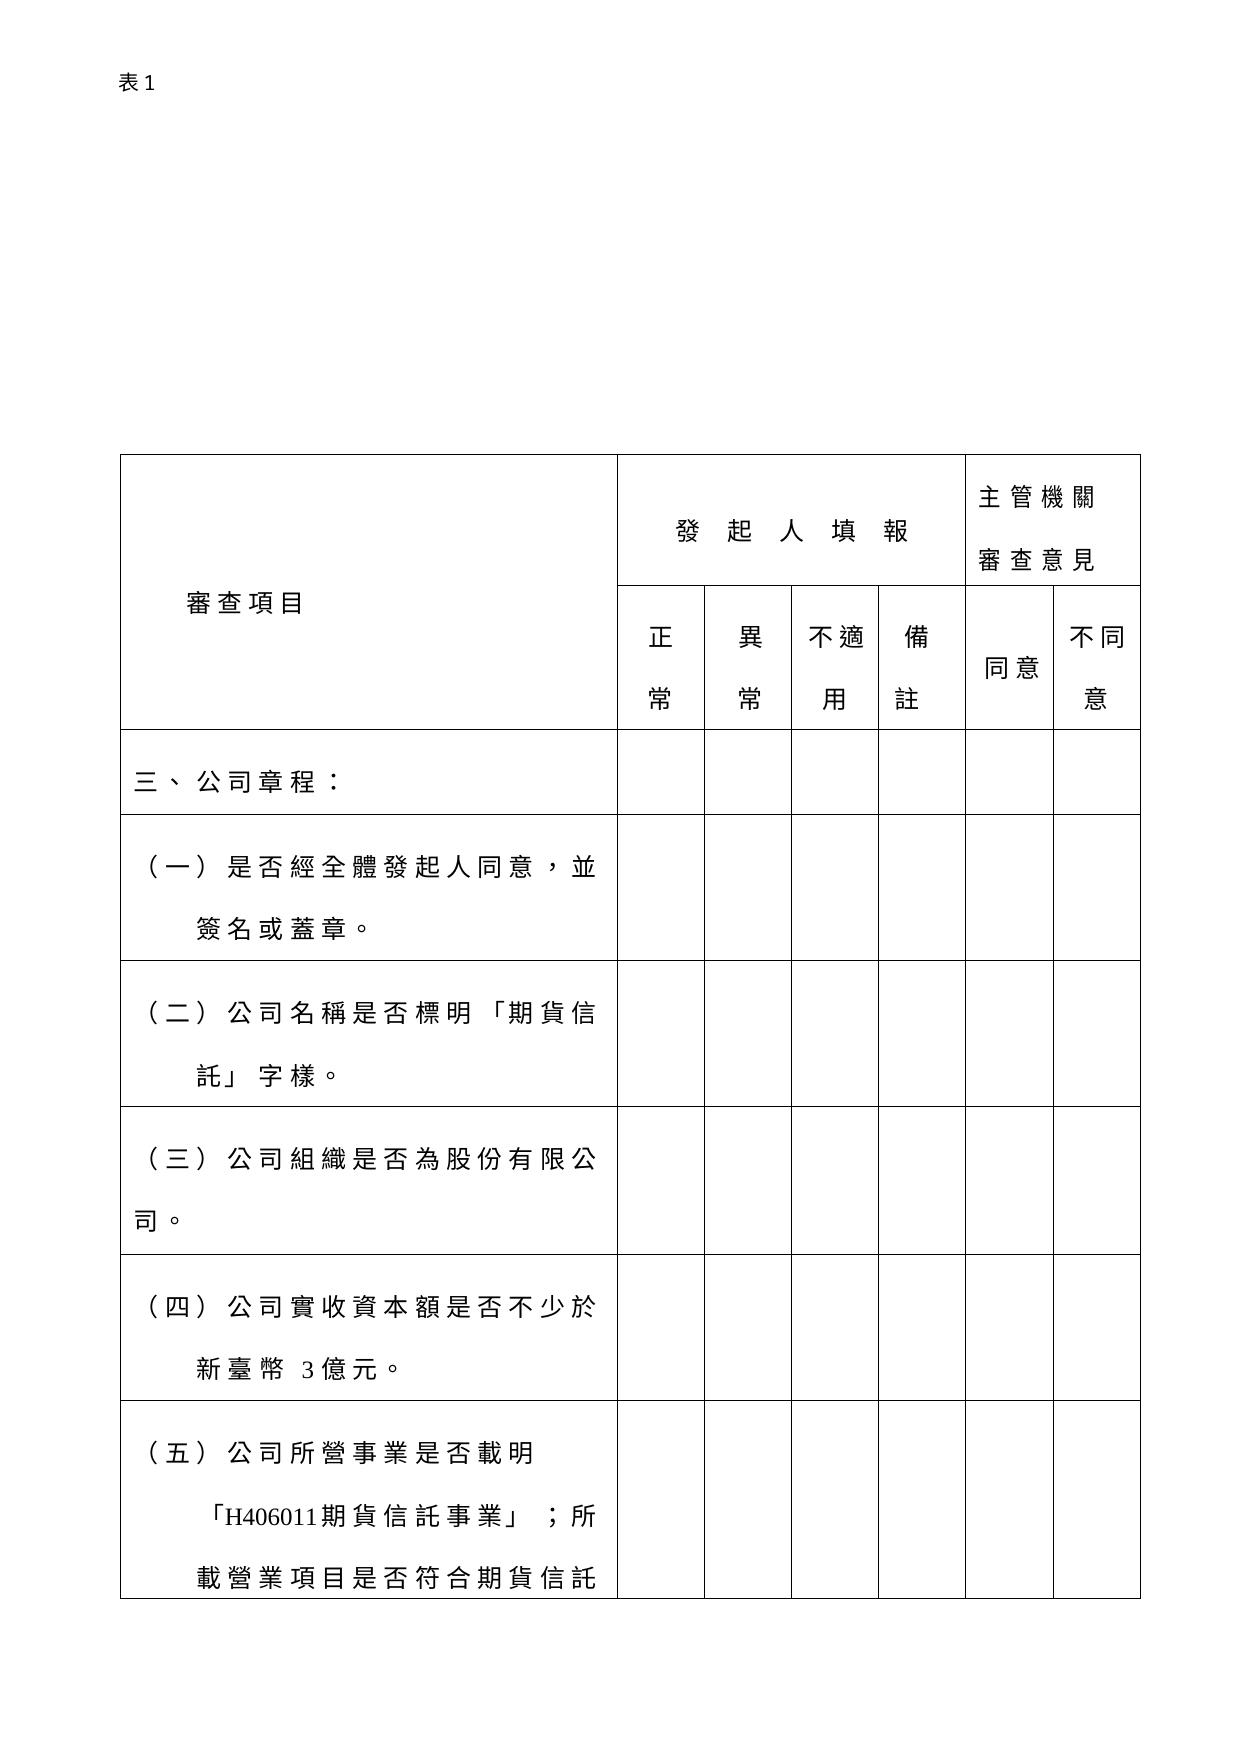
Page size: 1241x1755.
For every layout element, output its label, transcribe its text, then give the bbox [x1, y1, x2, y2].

table_cell 正 常 [618, 586, 704, 728]
table_cell [966, 1107, 1053, 1254]
table_cell 備 註 [879, 586, 965, 728]
table_cell （二）公司名稱是否標明「期貨信託」字樣。 [121, 961, 617, 1106]
table_header 審查項目 [121, 455, 617, 728]
table_cell [879, 1107, 965, 1254]
table_cell [705, 815, 791, 960]
table_cell （三）公司組織是否為股份有限公司。 [121, 1107, 617, 1254]
table_cell [705, 1107, 791, 1254]
table_cell [618, 1401, 704, 1597]
table_cell [1054, 1107, 1140, 1254]
table_cell [879, 1401, 965, 1597]
table_cell [966, 815, 1053, 960]
table_cell [879, 730, 965, 814]
table_cell [966, 961, 1053, 1106]
table_cell [618, 1255, 704, 1400]
table_header 主管機關 審查意見 [966, 455, 1140, 585]
table_cell [966, 1255, 1053, 1400]
table_cell [705, 1255, 791, 1400]
table_cell [792, 1401, 878, 1597]
table_cell [1054, 730, 1140, 814]
table_cell [1054, 1401, 1140, 1597]
table_cell [792, 961, 878, 1106]
table_cell 三、公司章程： [121, 730, 617, 814]
table_cell [618, 1107, 704, 1254]
table_cell （五）公司所營事業是否載明「H406011期貨信託事業」；所載營業項目是否符合期貨信託 [121, 1401, 617, 1597]
table_header 發 起 人 填 報 [618, 455, 965, 585]
table_cell [618, 815, 704, 960]
table_cell [792, 730, 878, 814]
table_cell [1054, 961, 1140, 1106]
table_cell [705, 961, 791, 1106]
table_cell （四）公司實收資本額是否不少於新臺幣3億元。 [121, 1255, 617, 1400]
table_cell [966, 730, 1053, 814]
table_cell 同意 [966, 586, 1053, 728]
table_cell [705, 1401, 791, 1597]
table_cell （一）是否經全體發起人同意，並簽名或蓋章。 [121, 815, 617, 960]
table_cell [792, 1107, 878, 1254]
table_cell [618, 961, 704, 1106]
table_cell [1054, 1255, 1140, 1400]
table_cell 不同意 [1054, 586, 1140, 728]
table_cell [1054, 815, 1140, 960]
table_cell [705, 730, 791, 814]
table_cell [966, 1401, 1053, 1597]
table_cell [879, 1255, 965, 1400]
table_cell [879, 815, 965, 960]
table_cell [879, 961, 965, 1106]
table_cell 異 常 [705, 586, 791, 728]
table_cell [792, 1255, 878, 1400]
table_cell [618, 730, 704, 814]
table_cell [792, 815, 878, 960]
table_cell 不適用 [792, 586, 878, 728]
